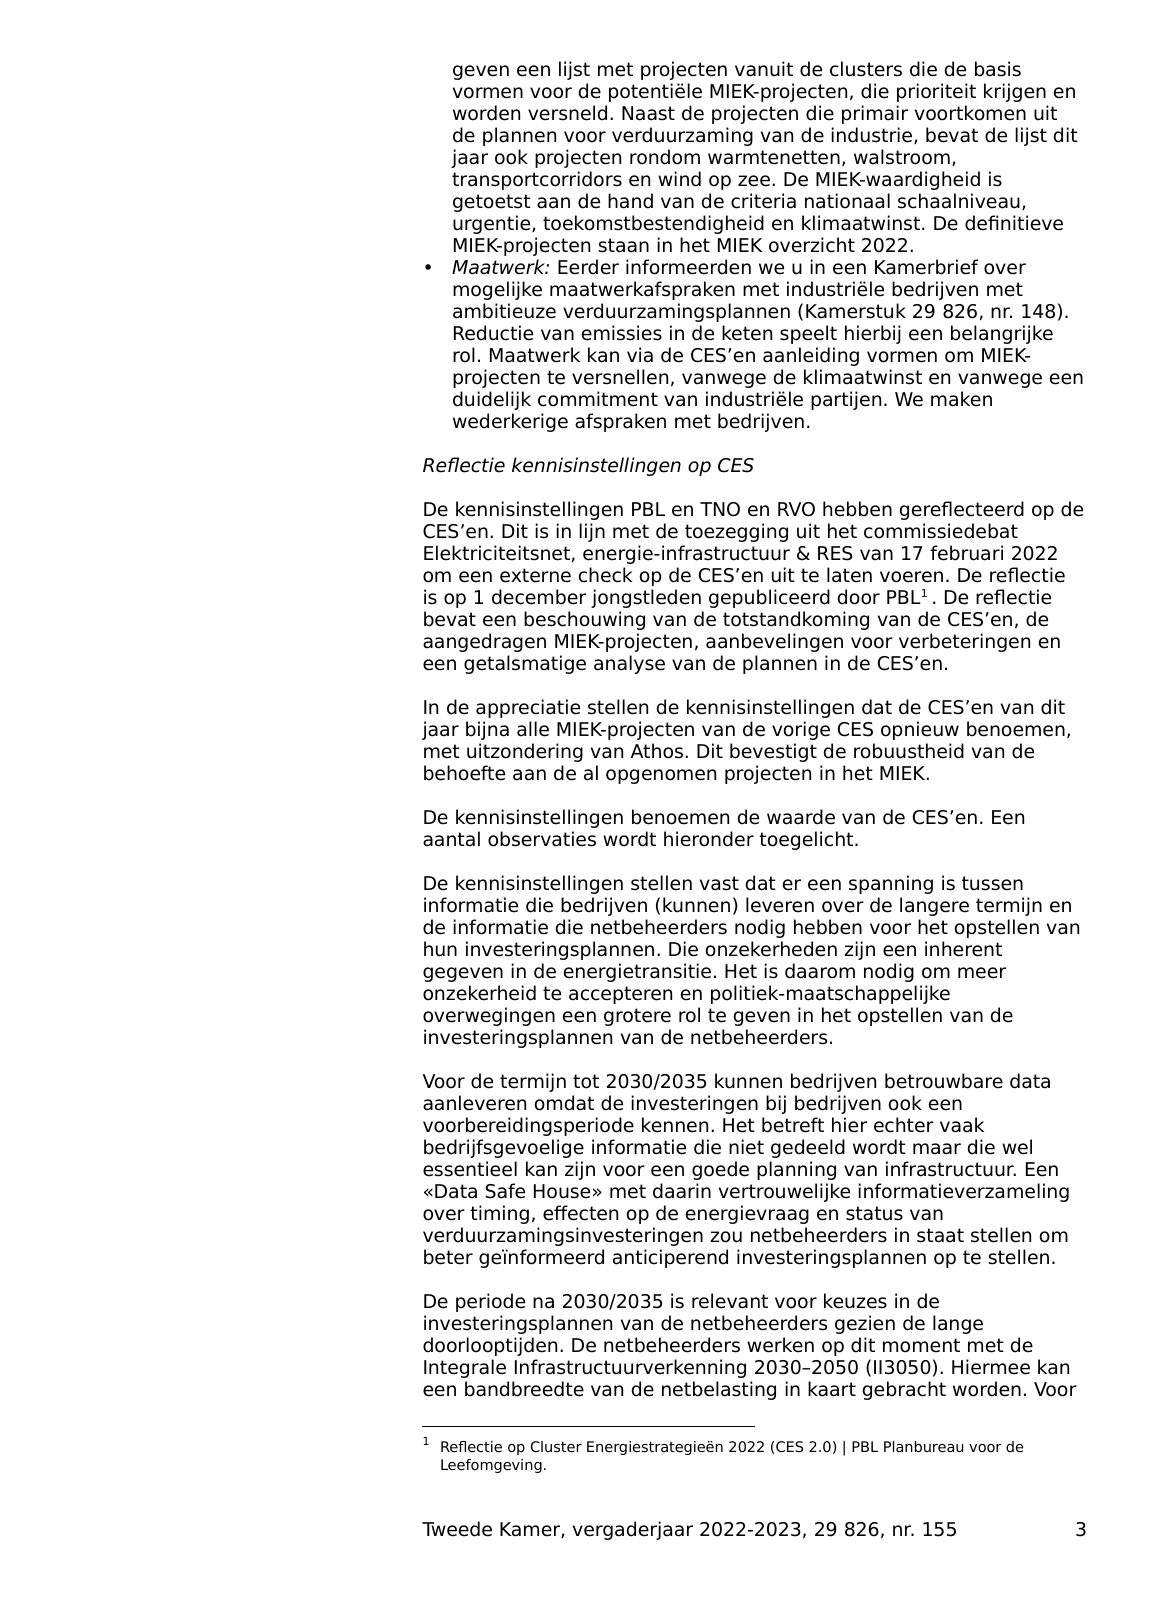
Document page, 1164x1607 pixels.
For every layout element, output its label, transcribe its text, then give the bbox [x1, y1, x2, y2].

text De kennisinstellingen benoemen de waarde van de CES’en. Een aantal observaties wordt hieronder toegelicht. [422, 807, 1087, 851]
text Voor de termijn tot 2030/2035 kunnen bedrijven betrouwbare data aanleveren omdat de investeringen bij bedrijven ook een voorbereidingsperiode kennen. Het betreft hier echter vaak bedrijfsgevoelige informatie die niet gedeeld wordt maar die wel essentieel kan zijn voor een goede planning van infrastructuur. Een «Data Safe House» met daarin vertrouwelijke informatieverzameling over timing, effecten op de energievraag en status van verduurzamingsinvesteringen zou netbeheerders in staat stellen om beter geïnformeerd anticiperend investeringsplannen op te stellen. [422, 1071, 1087, 1269]
text De kennisinstellingen stellen vast dat er een spanning is tussen informatie die bedrijven (kunnen) leveren over de langere termijn en de informatie die netbeheerders nodig hebben voor het opstellen van hun investeringsplannen. Die onzekerheden zijn een inherent gegeven in de energietransitie. Het is daarom nodig om meer onzekerheid te accepteren en politiek-maatschappelijke overwegingen een grotere rol te geven in het opstellen van de investeringsplannen van de netbeheerders. [422, 873, 1087, 1049]
text De periode na 2030/2035 is relevant voor keuzes in de investeringsplannen van de netbeheerders gezien de lange doorlooptijden. De netbeheerders werken op dit moment met de Integrale Infrastructuurverkenning 2030–2050 (II3050). Hiermee kan een bandbreedte van de netbelasting in kaart gebracht worden. Voor [422, 1291, 1087, 1401]
text Reflectie op Cluster Energiestrategieën 2022 (CES 2.0) | PBL Planbureau voor de Leefomgeving. [422, 1435, 1087, 1474]
subtitle Reflectie kennisinstellingen op CES [422, 455, 1087, 477]
text geven een lijst met projecten vanuit de clusters die de basis vormen voor de potentiële MIEK-projecten, die prioriteit krijgen en worden versneld. Naast de projecten die primair voortkomen uit de plannen voor verduurzaming van de industrie, bevat de lijst dit jaar ook projecten rondom warmtenetten, walstroom, transportcorridors en wind op zee. De MIEK-waardigheid is getoetst aan de hand van de criteria nationaal schaalniveau, urgentie, toekomstbestendigheid en klimaatwinst. De definitieve MIEK-projecten staan in het MIEK overzicht 2022. [422, 59, 1087, 257]
text • Maatwerk: Eerder informeerden we u in een Kamerbrief over mogelijke maatwerkafspraken met industriële bedrijven met ambitieuze verduurzamingsplannen (Kamerstuk 29 826, nr. 148). Reductie van emissies in de keten speelt hierbij een belangrijke rol. Maatwerk kan via de CES’en aanleiding vormen om MIEK-projecten te versnellen, vanwege de klimaatwinst en vanwege een duidelijk commitment van industriële partijen. We maken wederkerige afspraken met bedrijven. [422, 257, 1087, 433]
text De kennisinstellingen PBL en TNO en RVO hebben gereflecteerd op de CES’en. Dit is in lijn met de toezegging uit het commissiedebat Elektriciteitsnet, energie-infrastructuur & RES van 17 februari 2022 om een externe check op de CES’en uit te laten voeren. De reflectie is op 1 december jongstleden gepubliceerd door PBL. De reflectie bevat een beschouwing van de totstandkoming van de CES’en, de aangedragen MIEK-projecten, aanbevelingen voor verbeteringen en een getalsmatige analyse van de plannen in de CES’en. [422, 499, 1087, 675]
text In de appreciatie stellen de kennisinstellingen dat de CES’en van dit jaar bijna alle MIEK-projecten van de vorige CES opnieuw benoemen, met uitzondering van Athos. Dit bevestigt de robuustheid van de behoefte aan de al opgenomen projecten in het MIEK. [422, 697, 1087, 785]
